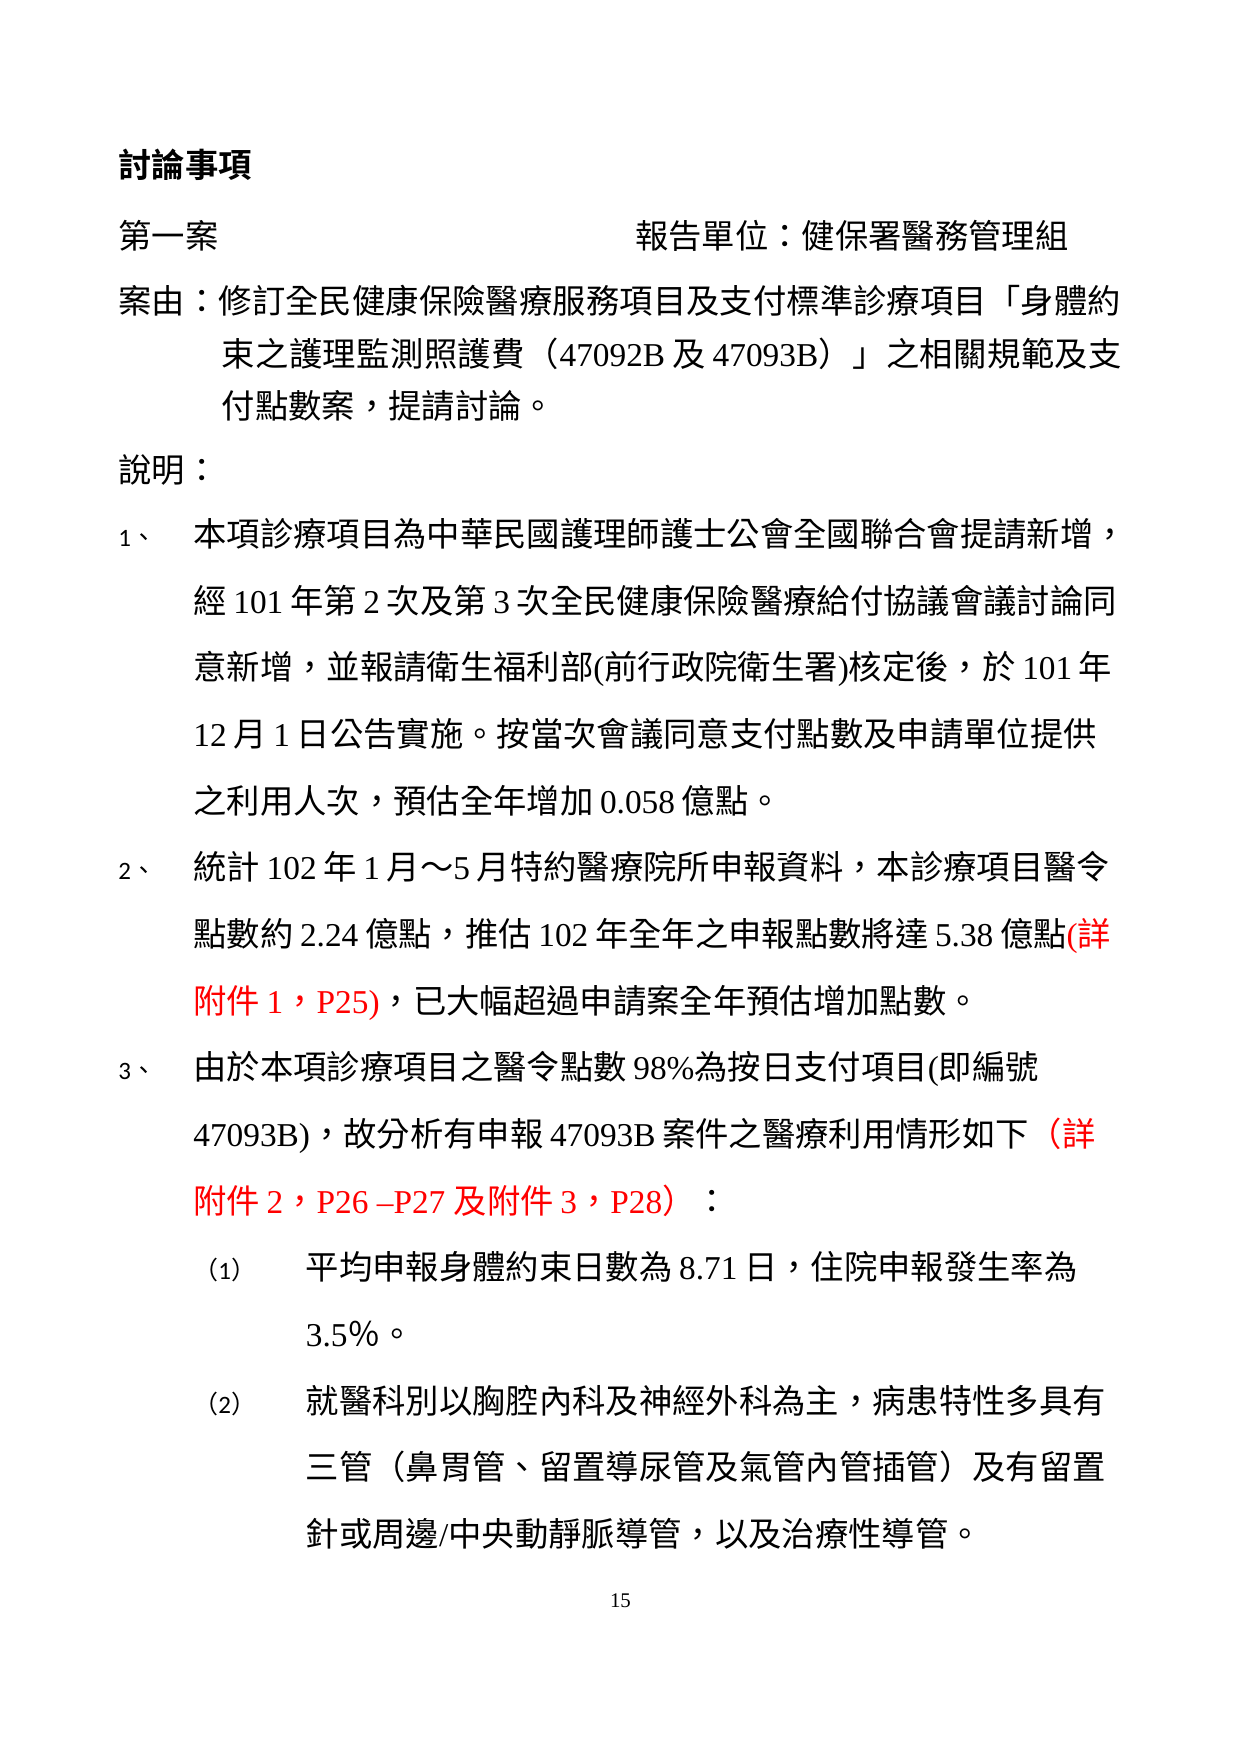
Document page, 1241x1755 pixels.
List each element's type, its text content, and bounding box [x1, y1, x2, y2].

list 平均申報身體約束日數為8.71日，住院申報發生率為3.5％。 [193, 1226, 1122, 1360]
list 統計102年1月～5月特約醫療院所申報資料，本診療項目醫令點數約2.24億點，推估102年全年之申報點數將達5.38億點(詳附件1，P25)，已大幅超過申請案全年預估增加點數。 [118, 826, 1122, 1026]
list 就醫科別以胸腔內科及神經外科為主，病患特性多具有三管（鼻胃管、留置導尿管及氣管內管插管）及有留置針或周邊/中央動靜脈導管，以及治療性導管。 [193, 1360, 1122, 1560]
list 本項診療項目為中華民國護理師護士公會全國聯合會提請新增，經101年第2次及第3次全民健康保險醫療給付協議會議討論同意新增，並報請衛生福利部(前行政院衛生署)核定後，於101年12月1日公告實施。按當次會議同意支付點數及申請單位提供之利用人次，預估全年增加0.058億點。 [118, 493, 1122, 826]
list 由於本項診療項目之醫令點數98%為按日支付項目(即編號47093B)，故分析有申報47093B案件之醫療利用情形如下（詳附件2，P26 –P27 及附件3，P28）： [118, 1026, 1122, 1226]
text 案由：修訂全民健康保險醫療服務項目及支付標準診療項目「身體約束之護理監測照護費（47092B及47093B）」之相關規範及支付點數案，提請討論。 [118, 272, 1122, 428]
text 第一案 報告單位：健保署醫務管理組 [118, 201, 1122, 260]
text 說明： [118, 441, 1122, 493]
text 討論事項 [118, 131, 1122, 189]
